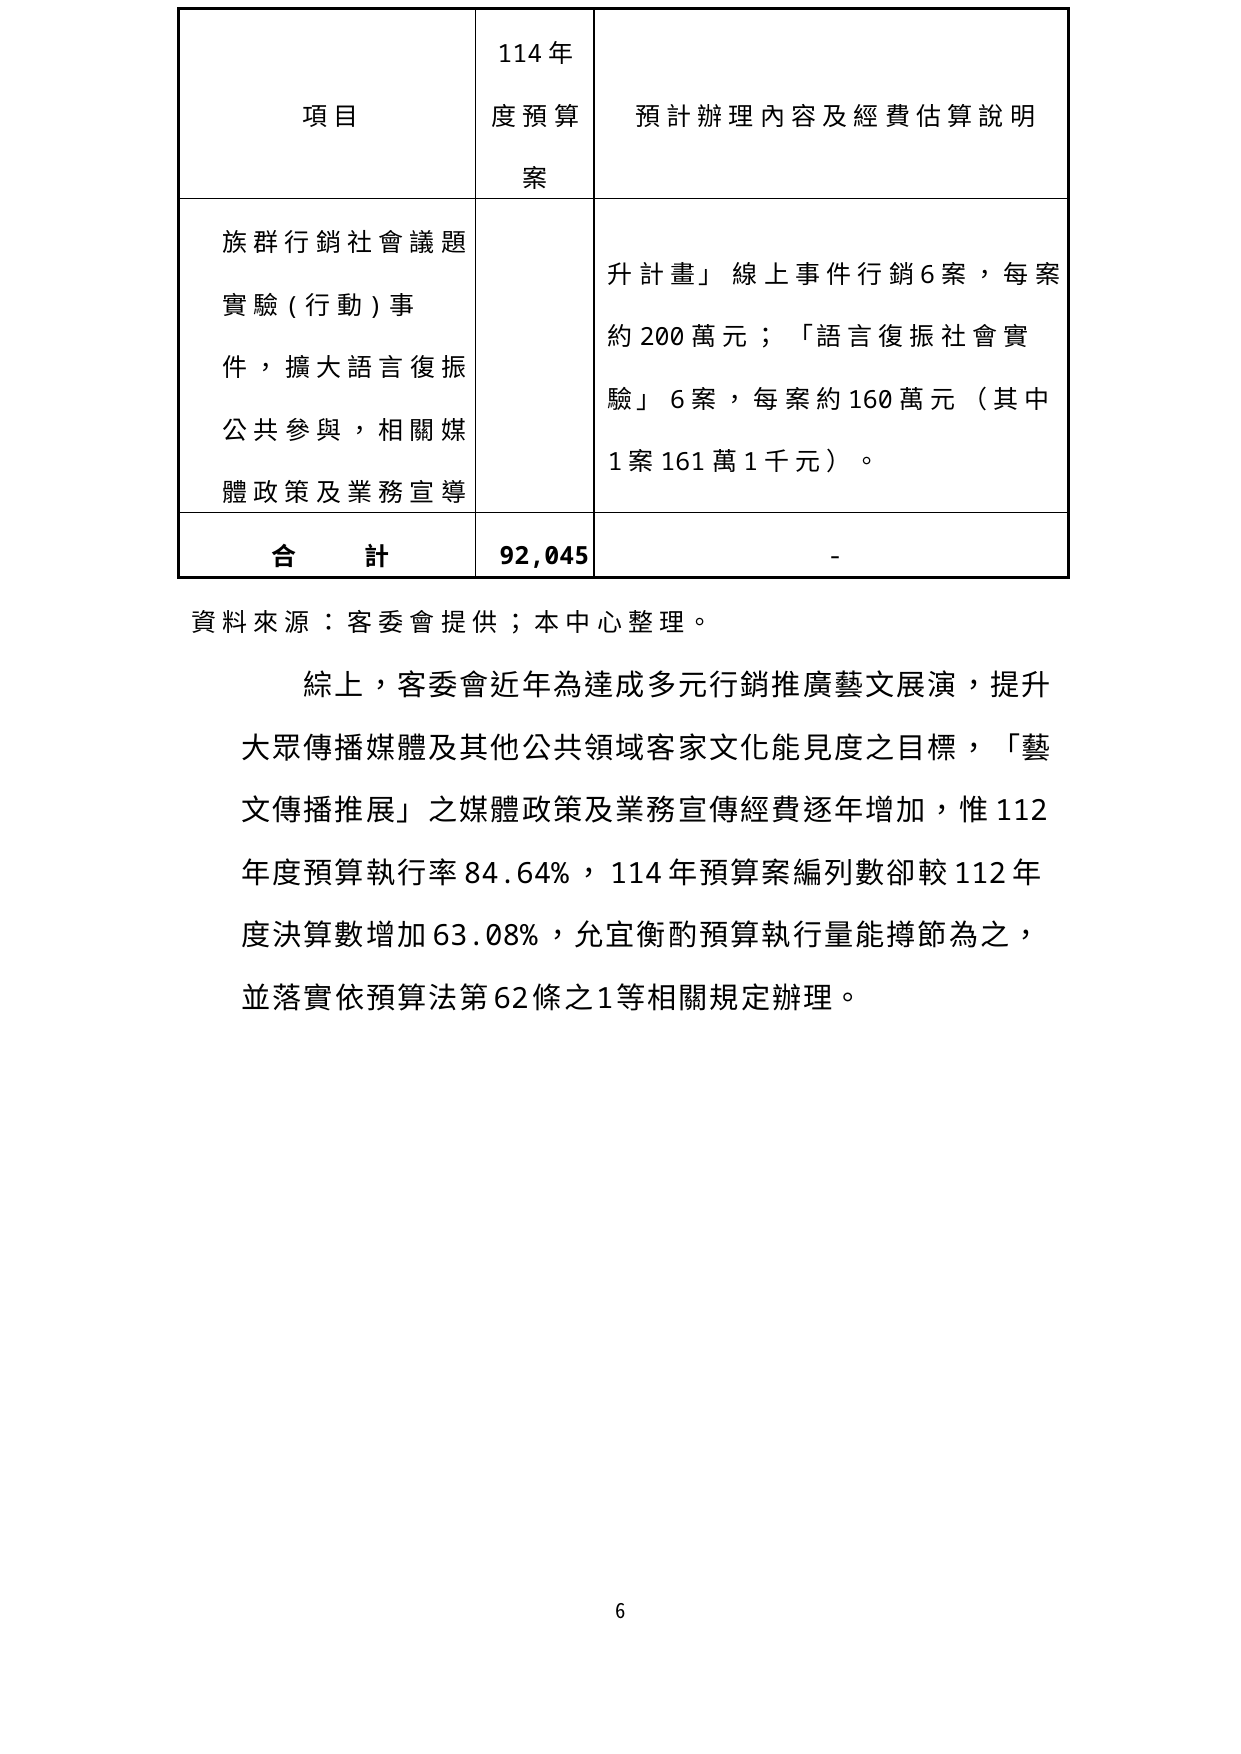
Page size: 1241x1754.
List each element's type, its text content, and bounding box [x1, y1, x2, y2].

table_header 預計辦理內容及經費估算說明 [595, 10, 1067, 198]
table_cell [476, 199, 593, 512]
table_header 項目 [180, 10, 475, 198]
table_cell - [595, 513, 1067, 576]
table_header 114年度預算案 [476, 10, 593, 198]
text 資料來源：客委會提供；本中心整理。 [177, 579, 1063, 641]
table_cell 族群行銷社會議題實驗(行動)事件，擴大語言復振公共參與，相關媒體政策及業務宣導 [180, 199, 475, 512]
table_cell 92,045 [476, 513, 593, 576]
text 綜上，客委會近年為達成多元行銷推廣藝文展演，提升大眾傳播媒體及其他公共領域客家文化能見度之目標，「藝文傳播推展」之媒體政策及業務宣傳經費逐年增加，惟112年度預算執行率84.64%，114年預算案編列數卻較112年度決算數增加63.08%，允宜衡酌預算執行量能撙節為之，並落實依預算法第62條之1等相關規定辦理。 [236, 641, 1063, 1016]
table_cell 升計畫」線上事件行銷6案，每案約200萬元；「語言復振社會實驗」6案，每案約160萬元（其中1案161萬1千元）。 [595, 199, 1067, 512]
table_cell 合 計 [180, 513, 475, 576]
